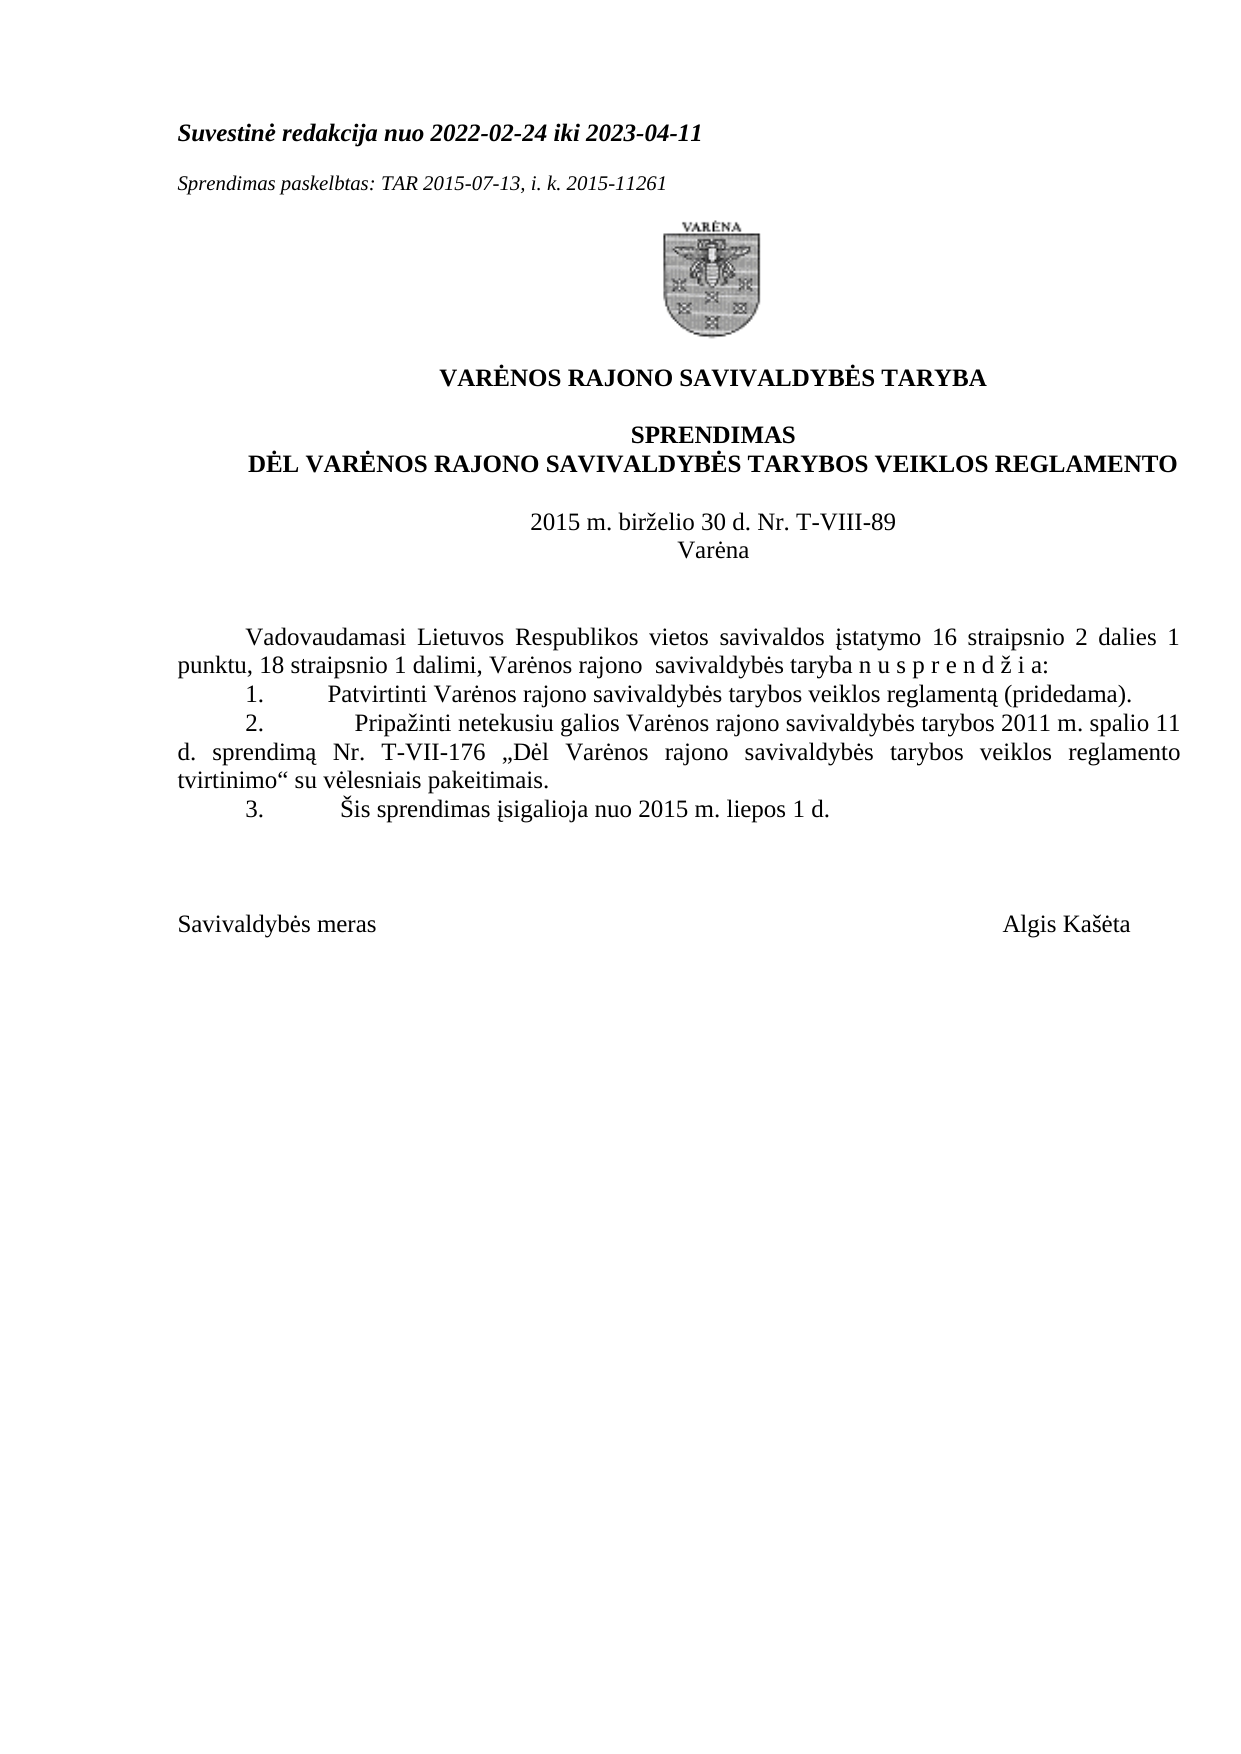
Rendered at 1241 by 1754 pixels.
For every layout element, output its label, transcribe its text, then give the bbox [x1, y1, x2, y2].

text SPRENDIMAS [177, 420, 1181, 449]
text 2. Pripažinti netekusiu galios Varėnos rajono savivaldybės tarybos 2011 m. spalio 11 d. sprendimą Nr. T-VII-176 „Dėl Varėnos rajono savivaldybės tarybos veiklos reglamento tvirtinimo“ su vėlesniais pakeitimais. [177, 708, 1181, 794]
text 1. Patvirtinti Varėnos rajono savivaldybės tarybos veiklos reglamentą (pridedama). [177, 679, 1181, 708]
text Savivaldybės meras Algis Kašėta [177, 909, 1181, 938]
text DĖL VARĖNOS RAJONO SAVIVALDYBĖS TARYBOS VEIKLOS REGLAMENTO [177, 449, 1181, 478]
text 3. Šis sprendimas įsigalioja nuo 2015 m. liepos 1 d. [177, 794, 1181, 823]
text 2015 m. birželio 30 d. Nr. T-VIII-89 [177, 507, 1181, 535]
text Vadovaudamasi Lietuvos Respublikos vietos savivaldos įstatymo 16 straipsnio 2 dalies 1 punktu, 18 straipsnio 1 dalimi, Varėnos rajono savivaldybės taryba n u s p r e n d ž i a: [177, 622, 1181, 679]
text Varėna [177, 535, 1181, 564]
text Suvestinė redakcija nuo 2022-02-24 iki 2023-04-11 [177, 118, 1181, 147]
text Sprendimas paskelbtas: TAR 2015-07-13, i. k. 2015-11261 [177, 171, 1181, 195]
text VARĖNOS RAJONO SAVIVALDYBĖS TARYBA [177, 363, 1181, 392]
